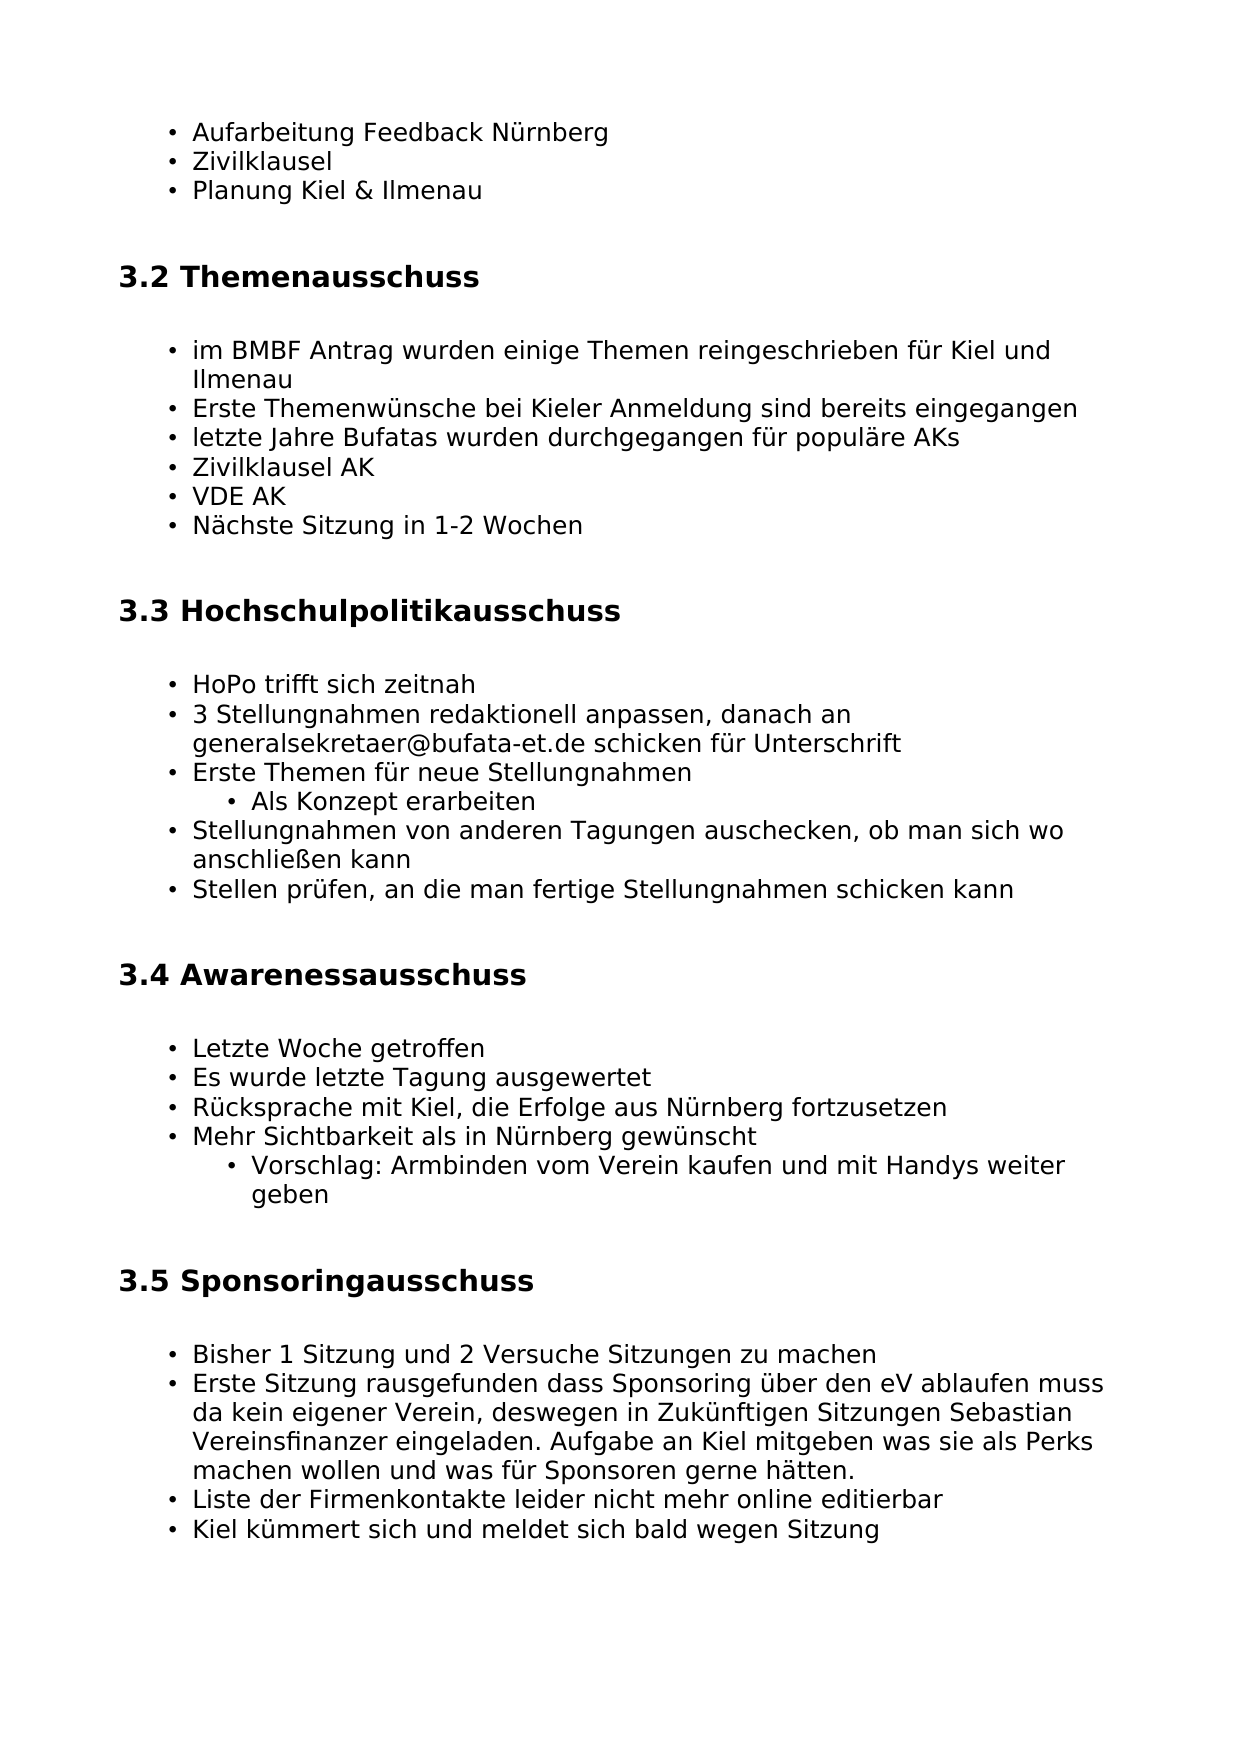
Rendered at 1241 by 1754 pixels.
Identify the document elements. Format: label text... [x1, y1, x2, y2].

list Mehr Sichtbarkeit als in Nürnberg gewünscht [177, 1122, 1122, 1151]
list Liste der Firmenkontakte leider nicht mehr online editierbar [177, 1486, 1122, 1515]
list Nächste Sitzung in 1-2 Wochen [177, 511, 1122, 540]
subtitle 3.3 Hochschulpolitikausschuss [118, 595, 1122, 629]
list Rücksprache mit Kiel, die Erfolge aus Nürnberg fortzusetzen [177, 1093, 1122, 1122]
list HoPo trifft sich zeitnah [177, 671, 1122, 700]
list Stellungnahmen von anderen Tagungen auschecken, ob man sich wo anschließen kann [177, 816, 1122, 875]
list VDE AK [177, 482, 1122, 511]
list im BMBF Antrag wurden einige Themen reingeschrieben für Kiel und Ilmenau [177, 336, 1122, 394]
list Zivilklausel AK [177, 453, 1122, 482]
list Planung Kiel & Ilmenau [177, 176, 1122, 206]
list Vorschlag: Armbinden vom Verein kaufen und mit Handys weiter geben [236, 1151, 1122, 1209]
list Es wurde letzte Tagung ausgewertet [177, 1063, 1122, 1093]
list Zivilklausel [177, 147, 1122, 176]
list letzte Jahre Bufatas wurden durchgegangen für populäre AKs [177, 423, 1122, 453]
list Kiel kümmert sich und meldet sich bald wegen Sitzung [177, 1515, 1122, 1544]
list Erste Themen für neue Stellungnahmen [177, 758, 1122, 787]
list Stellen prüfen, an die man fertige Stellungnahmen schicken kann [177, 875, 1122, 904]
list Erste Themenwünsche bei Kieler Anmeldung sind bereits eingegangen [177, 394, 1122, 423]
list Als Konzept erarbeiten [236, 787, 1122, 816]
subtitle 3.4 Awarenessausschuss [118, 958, 1122, 992]
list Erste Sitzung rausgefunden dass Sponsoring über den eV ablaufen muss da kein eigener Verein, deswegen in Zukünftigen Sitzungen Sebastian Vereinsfinanzer eingeladen. Aufgabe an Kiel mitgeben was sie als Perks machen wollen und was für Sponsoren gerne hätten. [177, 1369, 1122, 1486]
subtitle 3.5 Sponsoringausschuss [118, 1264, 1122, 1298]
list Aufarbeitung Feedback Nürnberg [177, 118, 1122, 147]
list Letzte Woche getroffen [177, 1034, 1122, 1063]
subtitle 3.2 Themenausschuss [118, 260, 1122, 294]
list 3 Stellungnahmen redaktionell anpassen, danach an generalsekretaer@bufata-et.de schicken für Unterschrift [177, 700, 1122, 758]
list Bisher 1 Sitzung und 2 Versuche Sitzungen zu machen [177, 1340, 1122, 1369]
